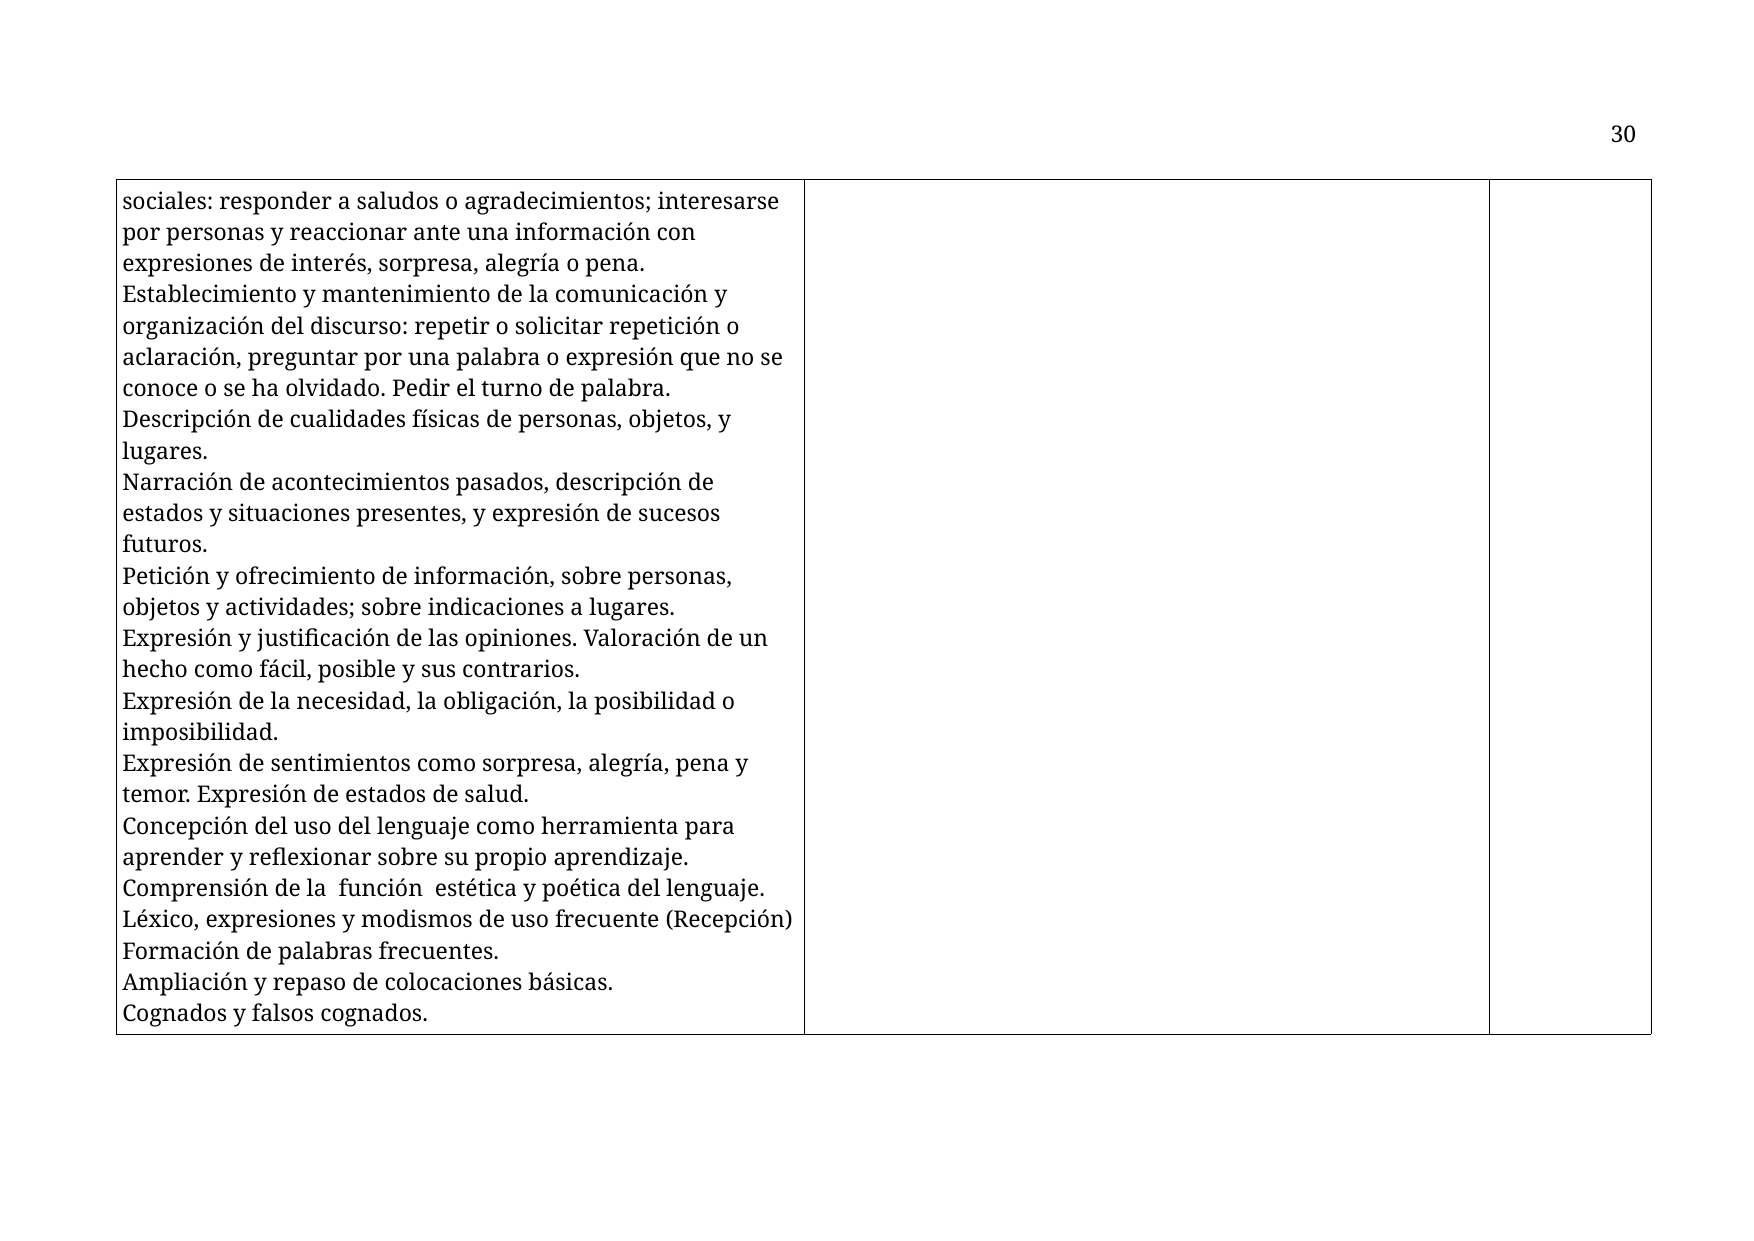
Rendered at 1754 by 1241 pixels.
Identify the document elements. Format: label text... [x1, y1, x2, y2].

table_cell sociales: responder a saludos o agradecimientos; interesarse por personas y reaccionar ante una información con expresiones de interés, sorpresa, alegría o pena. Establecimiento y mantenimiento de la comunicación y organización del discurso: repetir o solicitar repetición o aclaración, preguntar por una palabra o expresión que no se conoce o se ha olvidado. Pedir el turno de palabra. Descripción de cualidades físicas de personas, objetos, y lugares. Narración de acontecimientos pasados, descripción de estados y situaciones presentes, y expresión de sucesos futuros. Petición y ofrecimiento de información, sobre personas, objetos y actividades; sobre indicaciones a lugares. Expresión y justificación de las opiniones. Valoración de un hecho como fácil, posible y sus contrarios. Expresión de la necesidad, la obligación, la posibilidad o imposibilidad. Expresión de sentimientos como sorpresa, alegría, pena y temor. Expresión de estados de salud. Concepción del uso del lenguaje como herramienta para aprender y reflexionar sobre su propio aprendizaje. Comprensión de la función estética y poética del lenguaje. Léxico, expresiones y modismos de uso frecuente (Recepción) Formación de palabras frecuentes. Ampliación y repaso de colocaciones básicas. Cognados y falsos cognados. [117, 180, 804, 1034]
table_cell [805, 180, 1489, 1034]
table_cell [1490, 180, 1651, 1034]
